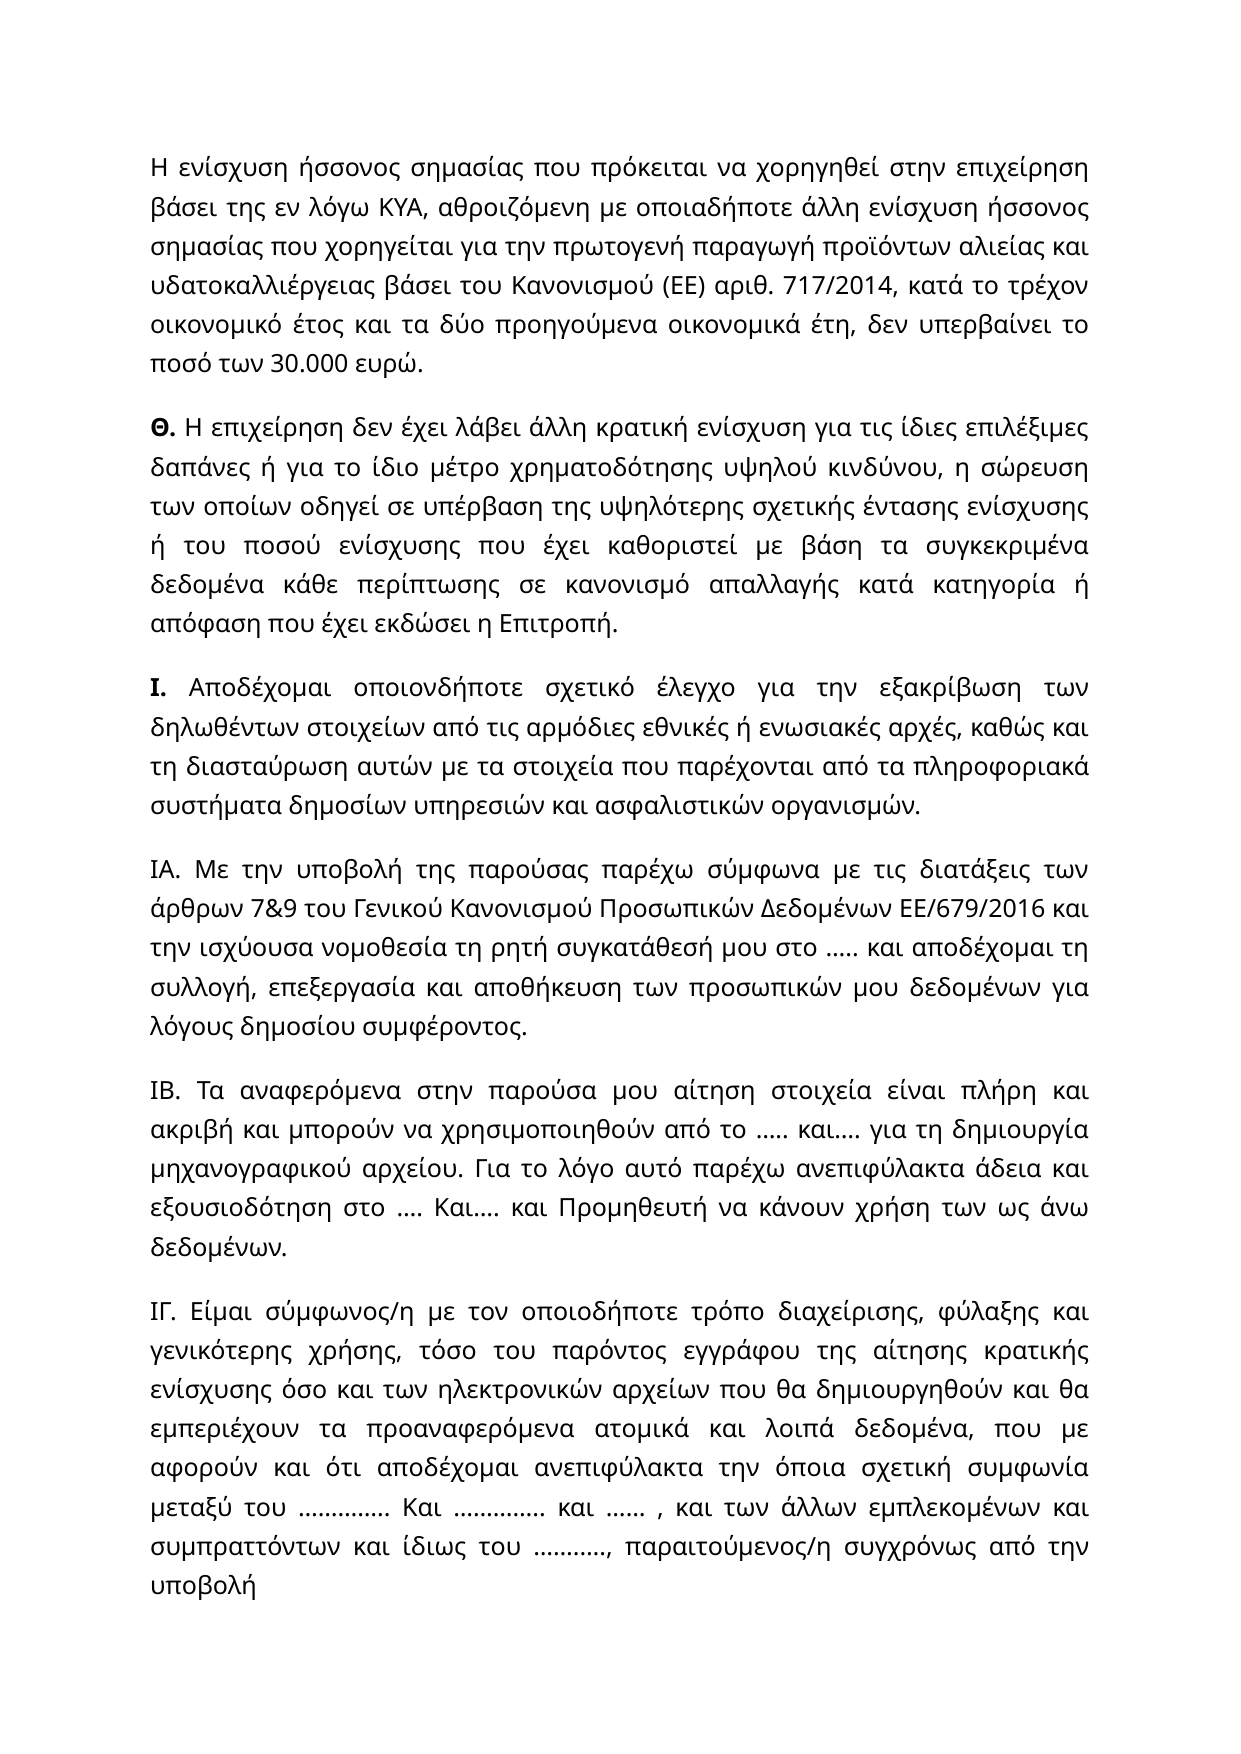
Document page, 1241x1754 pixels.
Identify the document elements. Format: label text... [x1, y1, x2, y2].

text Ι. Αποδέχομαι οποιονδήποτε σχετικό έλεγχο για την εξακρίβωση των δηλωθέντων στοιχείων από τις αρμόδιες εθνικές ή ενωσιακές αρχές, καθώς και τη διασταύρωση αυτών με τα στοιχεία που παρέχονται από τα πληροφοριακά συστήματα δημοσίων υπηρεσιών και ασφαλιστικών οργανισμών. [150, 670, 1090, 822]
text ΙΒ. Τα αναφερόμενα στην παρούσα μου αίτηση στοιχεία είναι πλήρη και ακριβή και μπορούν να χρησιμοποιηθούν από το ….. και…. για τη δημιουργία μηχανογραφικού αρχείου. Για το λόγο αυτό παρέχω ανεπιφύλακτα άδεια και εξουσιοδότηση στο …. Και…. και Προμηθευτή να κάνουν χρήση των ως άνω δεδομένων. [150, 1072, 1090, 1263]
text ΙΑ. Με την υποβολή της παρούσας παρέχω σύμφωνα με τις διατάξεις των άρθρων 7&9 του Γενικού Κανονισμού Προσωπικών Δεδομένων ΕΕ/679/2016 και την ισχύουσα νομοθεσία τη ρητή συγκατάθεσή μου στο ….. και αποδέχομαι τη συλλογή, επεξεργασία και αποθήκευση των προσωπικών μου δεδομένων για λόγους δημοσίου συμφέροντος. [150, 852, 1090, 1042]
text Θ. Η επιχείρηση δεν έχει λάβει άλλη κρατική ενίσχυση για τις ίδιες επιλέξιμες δαπάνες ή για το ίδιο μέτρο χρηματοδότησης υψηλού κινδύνου, η σώρευση των οποίων οδηγεί σε υπέρβαση της υψηλότερης σχετικής έντασης ενίσχυσης ή του ποσού ενίσχυσης που έχει καθοριστεί με βάση τα συγκεκριμένα δεδομένα κάθε περίπτωσης σε κανονισμό απαλλαγής κατά κατηγορία ή απόφαση που έχει εκδώσει η Επιτροπή. [150, 410, 1090, 640]
text Η ενίσχυση ήσσονος σημασίας που πρόκειται να χορηγηθεί στην επιχείρηση βάσει της εν λόγω ΚΥΑ, αθροιζόμενη με οποιαδήποτε άλλη ενίσχυση ήσσονος σημασίας που χορηγείται για την πρωτογενή παραγωγή προϊόντων αλιείας και υδατοκαλλιέργειας βάσει του Κανονισμού (ΕΕ) αριθ. 717/2014, κατά το τρέχον οικονομικό έτος και τα δύο προηγούμενα οικονομικά έτη, δεν υπερβαίνει το ποσό των 30.000 ευρώ. [150, 150, 1090, 380]
text ΙΓ. Είμαι σύμφωνος/η με τον οποιοδήποτε τρόπο διαχείρισης, φύλαξης και γενικότερης χρήσης, τόσο του παρόντος εγγράφου της αίτησης κρατικής ενίσχυσης όσο και των ηλεκτρονικών αρχείων που θα δημιουργηθούν και θα εμπεριέχουν τα προαναφερόμενα ατομικά και λοιπά δεδομένα, που με αφορούν και ότι αποδέχομαι ανεπιφύλακτα την όποια σχετική συμφωνία μεταξύ του ………….. Και ………….. και …… , και των άλλων εμπλεκομένων και συμπραττόντων και ίδιως του …….…., παραιτούμενος/η συγχρόνως από την υποβολή [150, 1293, 1090, 1602]
